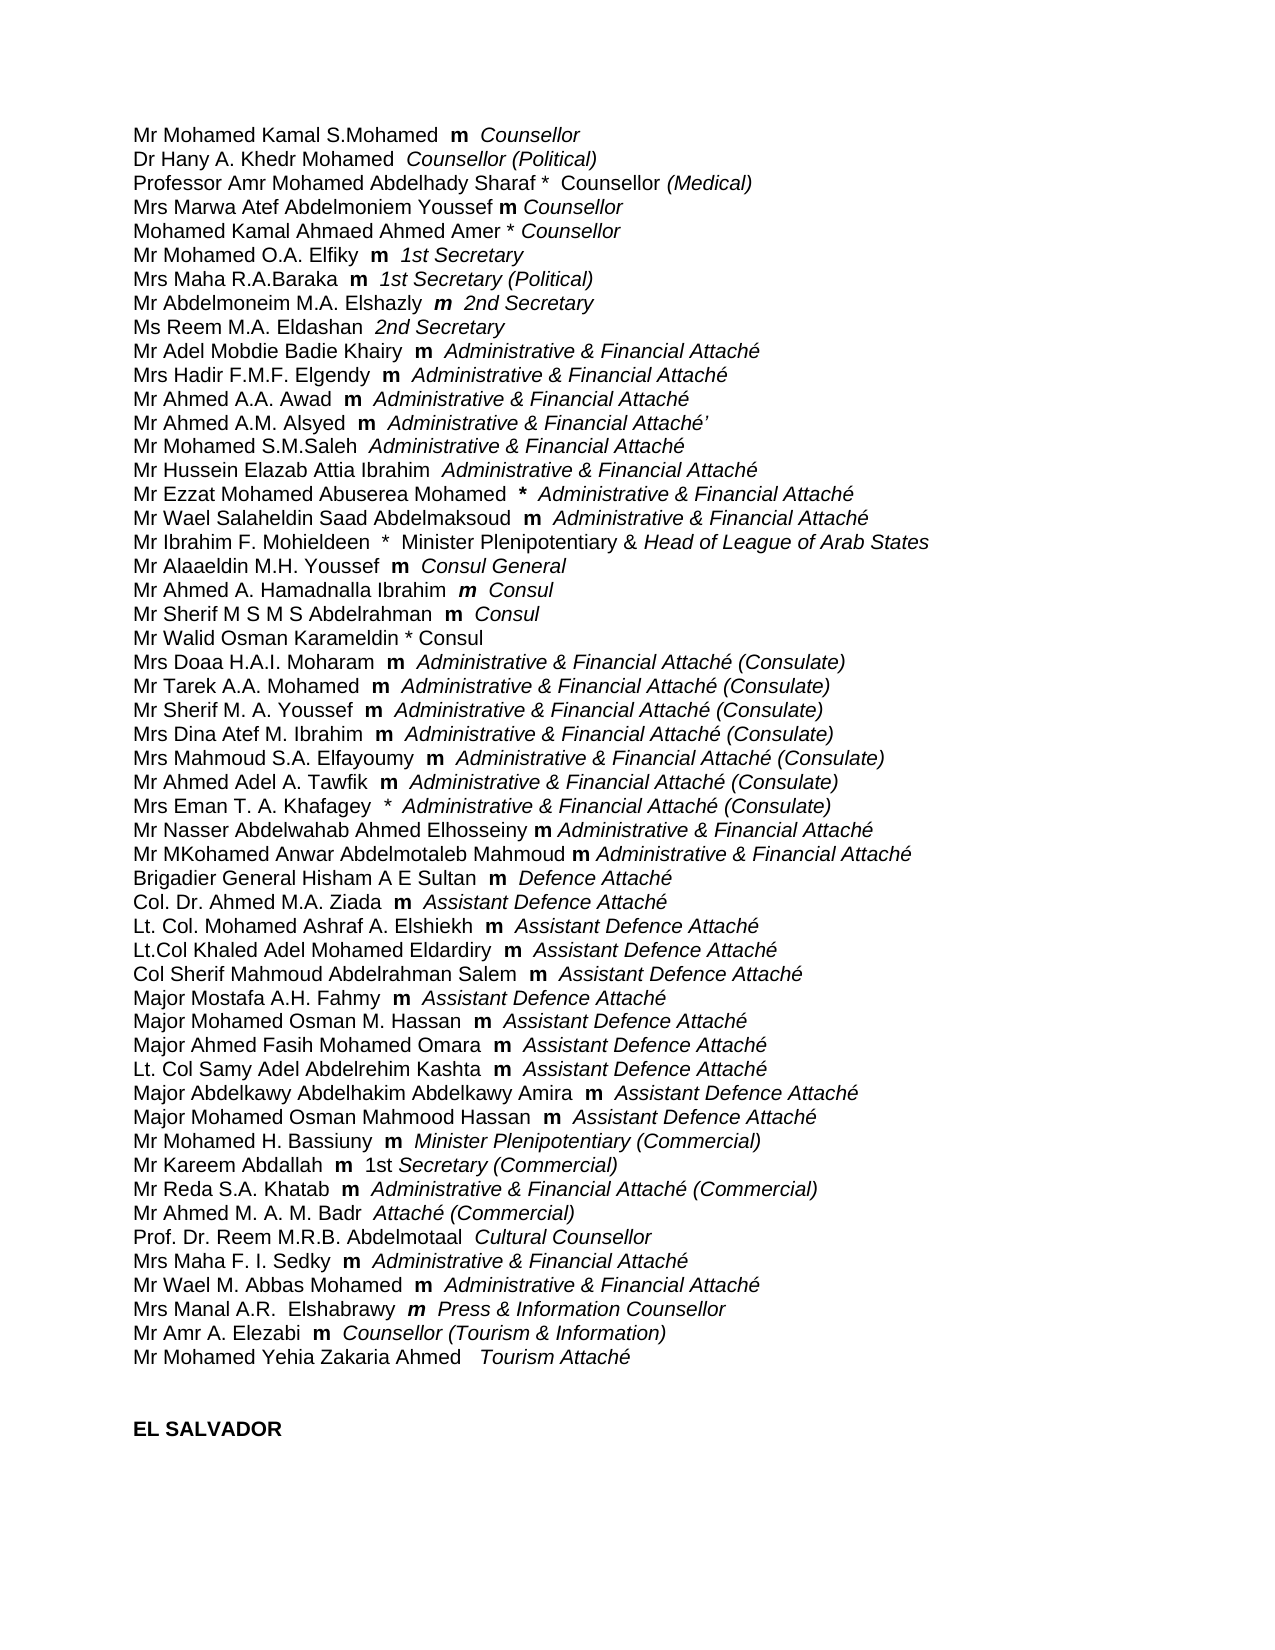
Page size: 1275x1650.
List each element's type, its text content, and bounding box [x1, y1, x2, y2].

text Col. Dr. Ahmed M.A. Ziada m Assistant Defence Attaché [59, 889, 1275, 913]
text Mr Reda S.A. Khatab m Administrative & Financial Attaché (Commercial) [133, 1177, 1275, 1201]
text Mrs Marwa Atef Abdelmoniem Youssef m Counsellor [133, 195, 1181, 219]
text Lt. Col Samy Adel Abdelrehim Kashta m Assistant Defence Attaché [59, 1057, 1275, 1081]
text Major Abdelkawy Abdelhakim Abdelkawy Amira m Assistant Defence Attaché [59, 1081, 1275, 1105]
text Mr Wael M. Abbas Mohamed m Administrative & Financial Attaché [59, 1273, 1181, 1297]
text Lt. Col. Mohamed Ashraf A. Elshiekh m Assistant Defence Attaché [59, 913, 1275, 937]
text Mr Nasser Abdelwahab Ahmed Elhosseiny m Administrative & Financial Attaché [59, 818, 1275, 842]
text Lt.Col Khaled Adel Mohamed Eldardiry m Assistant Defence Attaché [59, 937, 1275, 961]
text Mr Mohamed S.M.Saleh Administrative & Financial Attaché [59, 434, 1275, 458]
text Mr Ahmed A. Hamadnalla Ibrahim m Consul [59, 578, 1275, 602]
text Major Ahmed Fasih Mohamed Omara m Assistant Defence Attaché [59, 1033, 1275, 1057]
text Mr Kareem Abdallah m 1st Secretary (Commercial) [59, 1153, 1275, 1177]
text Mrs Manal A.R. Elshabrawy m Press & Information Counsellor [59, 1297, 1275, 1321]
text Major Mostafa A.H. Fahmy m Assistant Defence Attaché [59, 985, 1275, 1009]
text Mrs Maha R.A.Baraka m 1st Secretary (Political) [133, 267, 1181, 291]
text Mr Sherif M S M S Abdelrahman m Consul [59, 602, 1275, 626]
text Mr Alaaeldin M.H. Youssef m Consul General [59, 554, 1275, 578]
text Mrs Dina Atef M. Ibrahim m Administrative & Financial Attaché (Consulate) [59, 722, 1275, 746]
text Prof. Dr. Reem M.R.B. Abdelmotaal Cultural Counsellor [59, 1225, 1181, 1249]
text Mrs Maha F. I. Sedky m Administrative & Financial Attaché [59, 1249, 1181, 1273]
text Mr Ezzat Mohamed Abuserea Mohamed * Administrative & Financial Attaché [59, 482, 1275, 506]
text Ms Reem M.A. Eldashan 2nd Secretary [133, 314, 1181, 338]
text Mr Adel Mobdie Badie Khairy m Administrative & Financial Attaché [133, 338, 1181, 362]
text Mr Wael Salaheldin Saad Abdelmaksoud m Administrative & Financial Attaché [59, 506, 1275, 530]
text Mr Ahmed A.M. Alsyed m Administrative & Financial Attaché’ [59, 410, 1275, 434]
text Mr Ahmed M. A. M. Badr Attaché (Commercial) [59, 1201, 1275, 1225]
text Mr Tarek A.A. Mohamed m Administrative & Financial Attaché (Consulate) [59, 674, 1275, 698]
text Mr Mohamed H. Bassiuny m Minister Plenipotentiary (Commercial) [59, 1129, 1275, 1153]
text Mr Ibrahim F. Mohieldeen * Minister Plenipotentiary & Head of League of Arab States [59, 530, 1275, 554]
text Mr Ahmed Adel A. Tawfik m Administrative & Financial Attaché (Consulate) [59, 770, 1275, 794]
text Mrs Doaa H.A.I. Moharam m Administrative & Financial Attaché (Consulate) [59, 650, 1275, 674]
text Mrs Eman T. A. Khafagey * Administrative & Financial Attaché (Consulate) [59, 794, 1275, 818]
text Mr Sherif M. A. Youssef m Administrative & Financial Attaché (Consulate) [59, 698, 1275, 722]
text Col Sherif Mahmoud Abdelrahman Salem m Assistant Defence Attaché [59, 961, 1275, 985]
text Mr MKohamed Anwar Abdelmotaleb Mahmoud m Administrative & Financial Attaché [59, 842, 1275, 866]
text Mr Mohamed Kamal S.Mohamed m Counsellor [133, 123, 1181, 147]
text Mr Walid Osman Karameldin * Consul [59, 626, 1275, 650]
text Mr Mohamed O.A. Elfiky m 1st Secretary [133, 243, 1181, 267]
text Mr Hussein Elazab Attia Ibrahim Administrative & Financial Attaché [59, 458, 1275, 482]
text EL SALVADOR [133, 1417, 1181, 1441]
text Brigadier General Hisham A E Sultan m Defence Attaché [59, 866, 1275, 889]
text Major Mohamed Osman M. Hassan m Assistant Defence Attaché [59, 1009, 1275, 1033]
text Mr Mohamed Yehia Zakaria Ahmed Tourism Attaché [59, 1345, 1181, 1369]
text Mr Amr A. Elezabi m Counsellor (Tourism & Information) [59, 1321, 1181, 1345]
text Dr Hany A. Khedr Mohamed Counsellor (Political) [133, 147, 1181, 171]
text Mrs Hadir F.M.F. Elgendy m Administrative & Financial Attaché [59, 362, 1275, 386]
text Mr Ahmed A.A. Awad m Administrative & Financial Attaché [133, 386, 1181, 410]
text Mrs Mahmoud S.A. Elfayoumy m Administrative & Financial Attaché (Consulate) [59, 746, 1275, 770]
text Professor Amr Mohamed Abdelhady Sharaf * Counsellor (Medical) [133, 171, 1181, 195]
text Mohamed Kamal Ahmaed Ahmed Amer * Counsellor [133, 219, 1181, 243]
text Mr Abdelmoneim M.A. Elshazly m 2nd Secretary [133, 291, 1181, 314]
text Major Mohamed Osman Mahmood Hassan m Assistant Defence Attaché [59, 1105, 1275, 1129]
